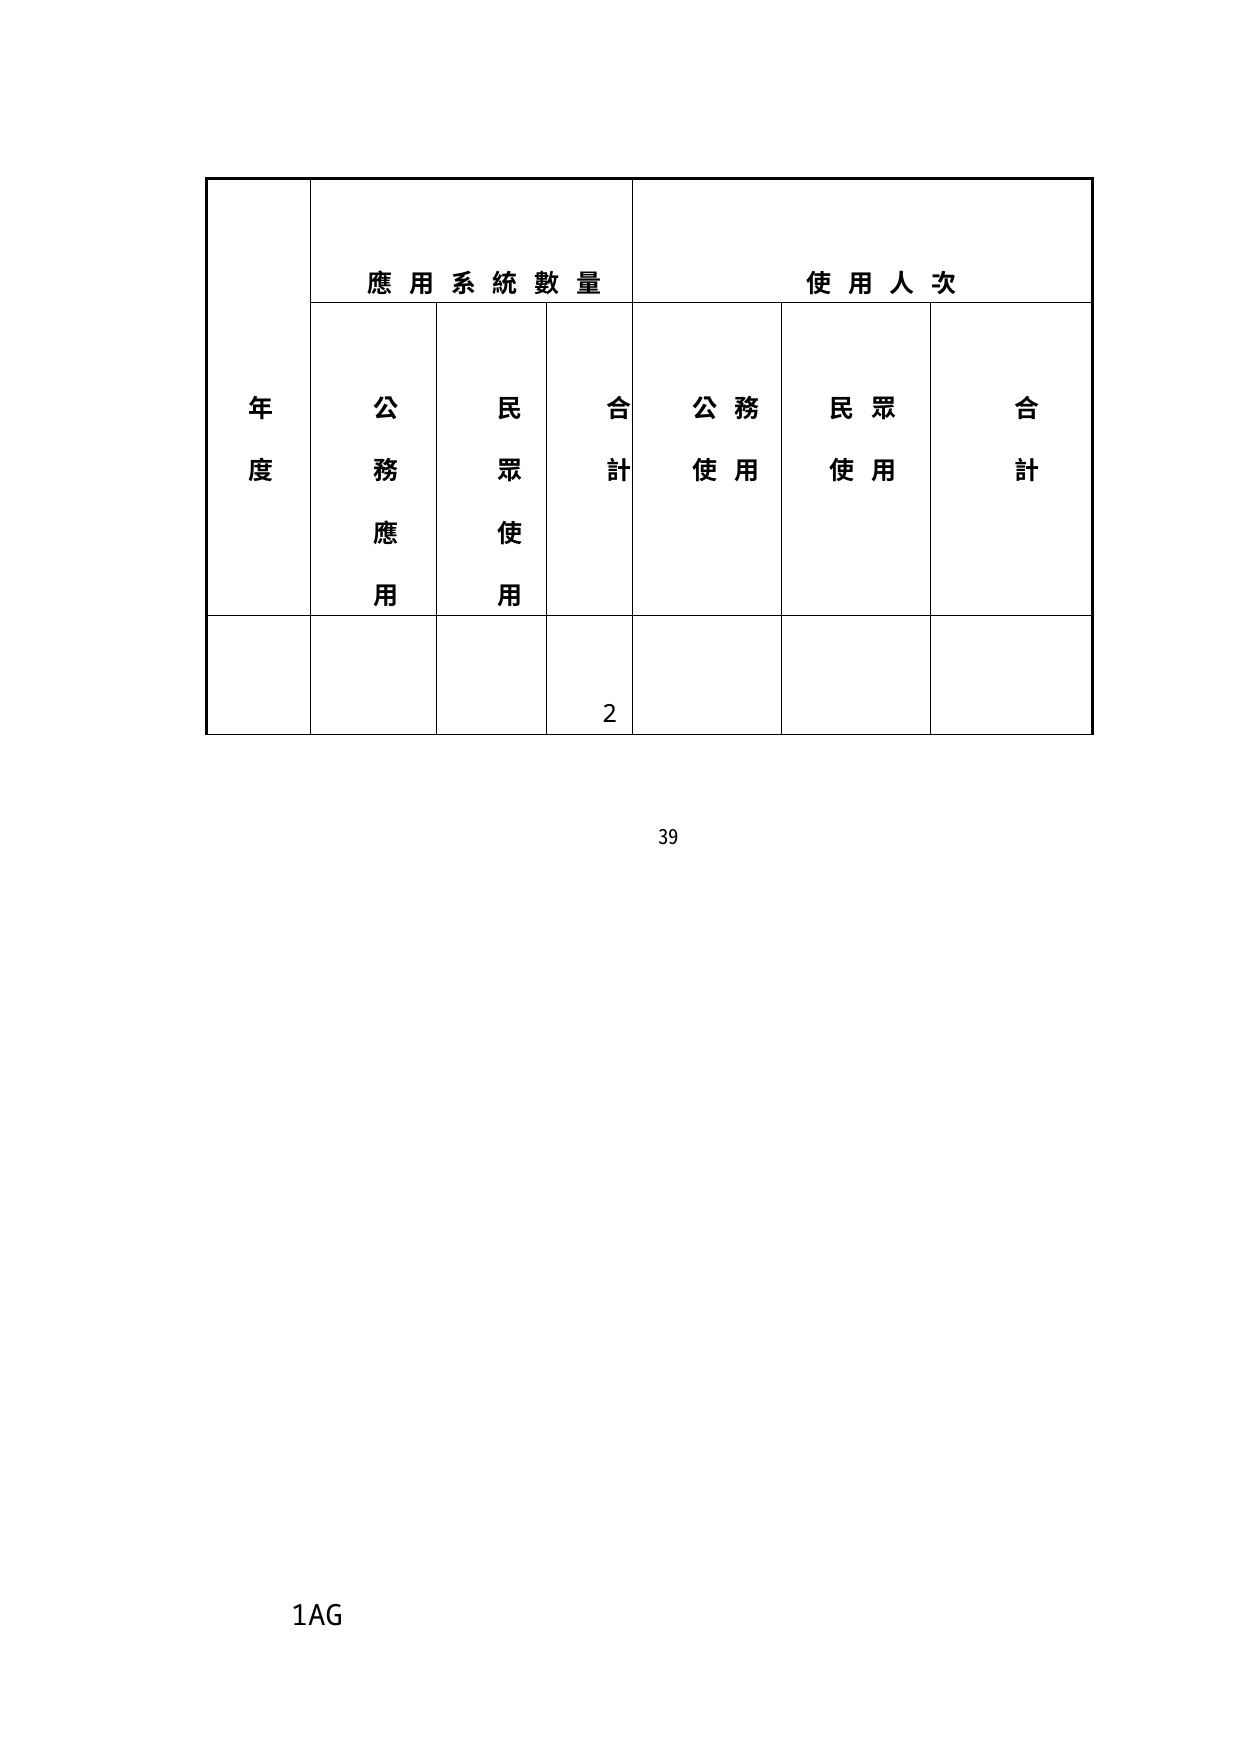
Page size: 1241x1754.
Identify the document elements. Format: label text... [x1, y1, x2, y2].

table_cell 合計 [547, 303, 632, 615]
table_cell [208, 616, 310, 733]
table_header 使用人次 [633, 180, 1091, 302]
table_cell 公務應用 [311, 303, 436, 615]
table_cell [782, 616, 930, 733]
table_cell 公務使用 [633, 303, 781, 615]
table_cell 民眾使用 [437, 303, 546, 615]
table_cell [931, 616, 1091, 733]
table_cell [311, 616, 436, 733]
table_cell 民眾使用 [782, 303, 930, 615]
table_cell [437, 616, 546, 733]
table_cell 合 計 [931, 303, 1091, 615]
table_cell 2 [547, 616, 632, 733]
table_header 年 度 [208, 180, 310, 615]
table_header 應用系統數量 [311, 180, 632, 302]
table_cell [633, 616, 781, 733]
